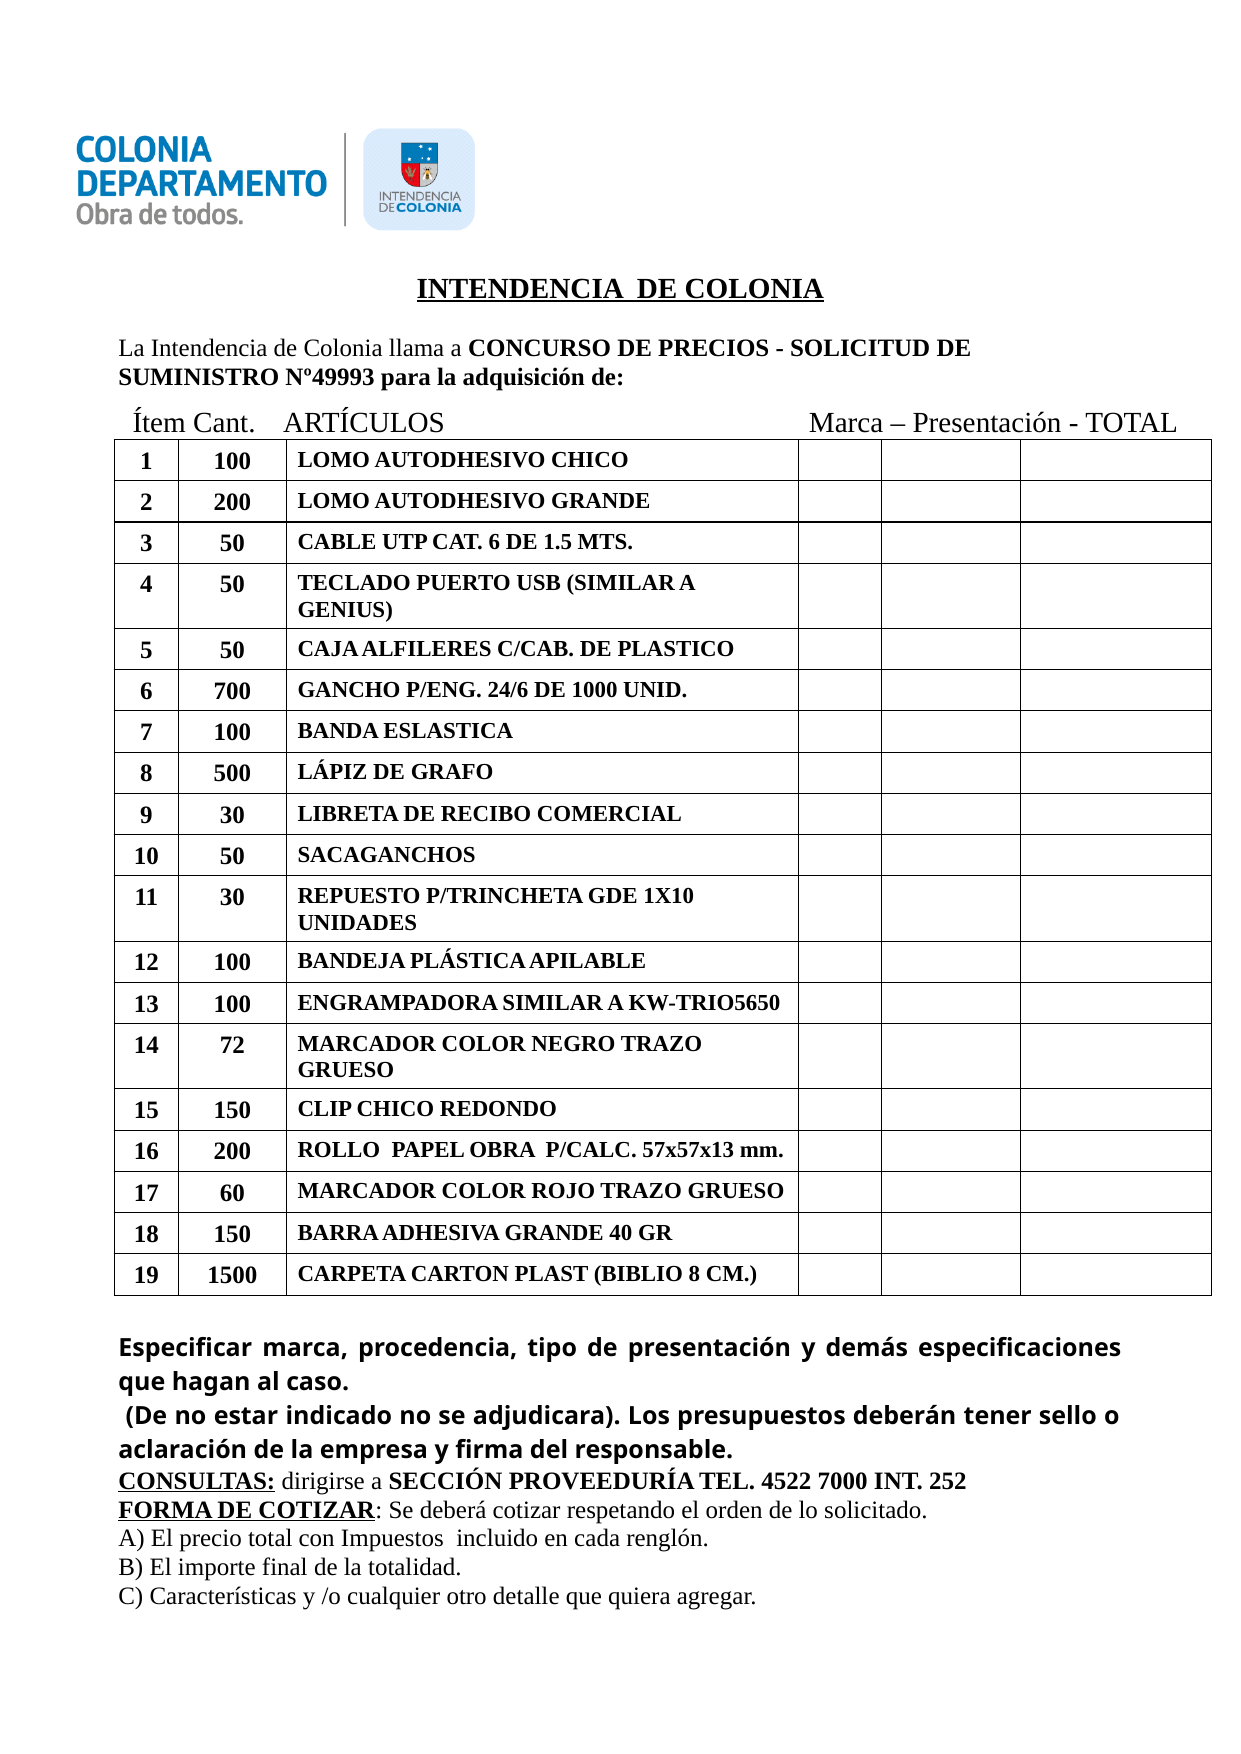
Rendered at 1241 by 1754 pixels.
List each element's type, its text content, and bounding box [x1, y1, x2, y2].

table_cell 13 [115, 983, 178, 1023]
table_cell [1021, 1172, 1211, 1212]
table_cell [882, 1131, 1020, 1171]
table_cell [799, 942, 881, 982]
table_cell ROLLO PAPEL OBRA P/CALC. 57x57x13 mm. [287, 1131, 798, 1171]
table_cell [799, 983, 881, 1023]
table_cell [882, 1172, 1020, 1212]
table_header 1 [115, 440, 178, 480]
table_cell [1021, 670, 1211, 710]
table_cell 15 [115, 1089, 178, 1129]
table_cell 1500 [179, 1254, 286, 1294]
table_cell 50 [179, 629, 286, 669]
table_cell [799, 481, 881, 521]
table_cell [882, 523, 1020, 563]
table_header LOMO AUTODHESIVO CHICO [287, 440, 798, 480]
table_cell [1021, 876, 1211, 941]
table_cell 30 [179, 794, 286, 834]
table_cell [1021, 711, 1211, 752]
table_cell [1021, 1024, 1211, 1088]
table_cell LOMO AUTODHESIVO GRANDE [287, 481, 798, 521]
table_cell 4 [115, 564, 178, 628]
table_cell 200 [179, 481, 286, 521]
table_cell 72 [179, 1024, 286, 1088]
table_cell [799, 1254, 881, 1294]
table_cell [799, 1024, 881, 1088]
table_cell [1021, 1089, 1211, 1129]
table_cell MARCADOR COLOR NEGRO TRAZO GRUESO [287, 1024, 798, 1088]
table_cell CAJA ALFILERES C/CAB. DE PLASTICO [287, 629, 798, 669]
table_cell [1021, 629, 1211, 669]
text FORMA DE COTIZAR: Se deberá cotizar respetando el orden de lo solicitado. [118, 1495, 1122, 1523]
table_cell [882, 1213, 1020, 1253]
table_cell [882, 670, 1020, 710]
table_cell [882, 1254, 1020, 1294]
table_cell TECLADO PUERTO USB (SIMILAR A GENIUS) [287, 564, 798, 628]
table_cell [1021, 794, 1211, 834]
table_cell [882, 835, 1020, 875]
table_cell [799, 711, 881, 752]
table_cell [882, 1089, 1020, 1129]
table_cell 17 [115, 1172, 178, 1212]
table_header [799, 440, 881, 480]
table_header [1021, 440, 1211, 480]
table_cell [882, 794, 1020, 834]
table_cell [799, 1089, 881, 1129]
table_cell [882, 481, 1020, 521]
table_cell 14 [115, 1024, 178, 1088]
table_cell 500 [179, 753, 286, 793]
table_cell 200 [179, 1131, 286, 1171]
table_cell 3 [115, 523, 178, 563]
table_cell [1021, 1213, 1211, 1253]
table_cell 150 [179, 1089, 286, 1129]
text La Intendencia de Colonia llama a CONCURSO DE PRECIOS - SOLICITUD DE SUMINISTRO Nº49993 para la adquisición de: [118, 333, 1122, 391]
table_cell 18 [115, 1213, 178, 1253]
table_cell [1021, 1131, 1211, 1171]
table_cell BANDEJA PLÁSTICA APILABLE [287, 942, 798, 982]
table_cell 50 [179, 835, 286, 875]
table_cell [882, 876, 1020, 941]
table_cell 60 [179, 1172, 286, 1212]
table_cell [799, 1131, 881, 1171]
text C) Características y /o cualquier otro detalle que quiera agregar. [118, 1581, 1122, 1610]
table_cell LIBRETA DE RECIBO COMERCIAL [287, 794, 798, 834]
text INTENDENCIA DE COLONIA [118, 271, 1122, 305]
table_cell 6 [115, 670, 178, 710]
text Especificar marca, procedencia, tipo de presentación y demás especificaciones que hagan al caso. [118, 1330, 1122, 1398]
table_cell BARRA ADHESIVA GRANDE 40 GR [287, 1213, 798, 1253]
table_cell [799, 753, 881, 793]
table_cell [882, 629, 1020, 669]
table_cell [1021, 564, 1211, 628]
table_cell SACAGANCHOS [287, 835, 798, 875]
table_cell [1021, 1254, 1211, 1294]
text A) El precio total con Impuestos incluido en cada renglón. [118, 1523, 1122, 1552]
table_cell 100 [179, 942, 286, 982]
text Ítem Cant. ARTÍCULOS Marca – Presentación - TOTAL [88, 405, 1178, 439]
table_cell 5 [115, 629, 178, 669]
table_cell 12 [115, 942, 178, 982]
table_cell [1021, 942, 1211, 982]
table_cell [1021, 983, 1211, 1023]
table_cell [882, 983, 1020, 1023]
text (De no estar indicado no se adjudicara). Los presupuestos deberán tener sello o aclaración de la empresa y firma del responsable. [118, 1398, 1122, 1466]
table_cell 16 [115, 1131, 178, 1171]
table_cell [882, 753, 1020, 793]
table_cell [882, 564, 1020, 628]
table_cell 11 [115, 876, 178, 941]
table_cell 50 [179, 564, 286, 628]
table_cell REPUESTO P/TRINCHETA GDE 1X10 UNIDADES [287, 876, 798, 941]
text CONSULTAS: dirigirse a SECCIÓN PROVEEDURÍA TEL. 4522 7000 INT. 252 [118, 1466, 1122, 1495]
table_cell [799, 1213, 881, 1253]
table_cell 19 [115, 1254, 178, 1294]
table_cell [882, 711, 1020, 752]
table_cell 700 [179, 670, 286, 710]
table_cell MARCADOR COLOR ROJO TRAZO GRUESO [287, 1172, 798, 1212]
table_cell [799, 523, 881, 563]
table_cell [799, 1172, 881, 1212]
table_cell 150 [179, 1213, 286, 1253]
table_cell [882, 942, 1020, 982]
table_cell CLIP CHICO REDONDO [287, 1089, 798, 1129]
table_cell [799, 794, 881, 834]
table_cell [799, 876, 881, 941]
table_cell CARPETA CARTON PLAST (BIBLIO 8 CM.) [287, 1254, 798, 1294]
table_cell CABLE UTP CAT. 6 DE 1.5 MTS. [287, 523, 798, 563]
table_cell 50 [179, 523, 286, 563]
table_cell [799, 835, 881, 875]
table_cell 8 [115, 753, 178, 793]
table_cell 10 [115, 835, 178, 875]
table_cell [1021, 523, 1211, 563]
table_cell 2 [115, 481, 178, 521]
table_cell 30 [179, 876, 286, 941]
table_cell [882, 1024, 1020, 1088]
table_cell GANCHO P/ENG. 24/6 DE 1000 UNID. [287, 670, 798, 710]
table_cell [799, 564, 881, 628]
table_cell 100 [179, 711, 286, 752]
table_cell [1021, 835, 1211, 875]
table_cell [799, 629, 881, 669]
table_cell BANDA ESLASTICA [287, 711, 798, 752]
table_cell 9 [115, 794, 178, 834]
table_cell [1021, 481, 1211, 521]
table_header [882, 440, 1020, 480]
table_cell 100 [179, 983, 286, 1023]
table_header 100 [179, 440, 286, 480]
table_cell LÁPIZ DE GRAFO [287, 753, 798, 793]
table_cell ENGRAMPADORA SIMILAR A KW-TRIO5650 [287, 983, 798, 1023]
text B) El importe final de la totalidad. [118, 1552, 1122, 1581]
table_cell 7 [115, 711, 178, 752]
table_cell [1021, 753, 1211, 793]
table_cell [799, 670, 881, 710]
